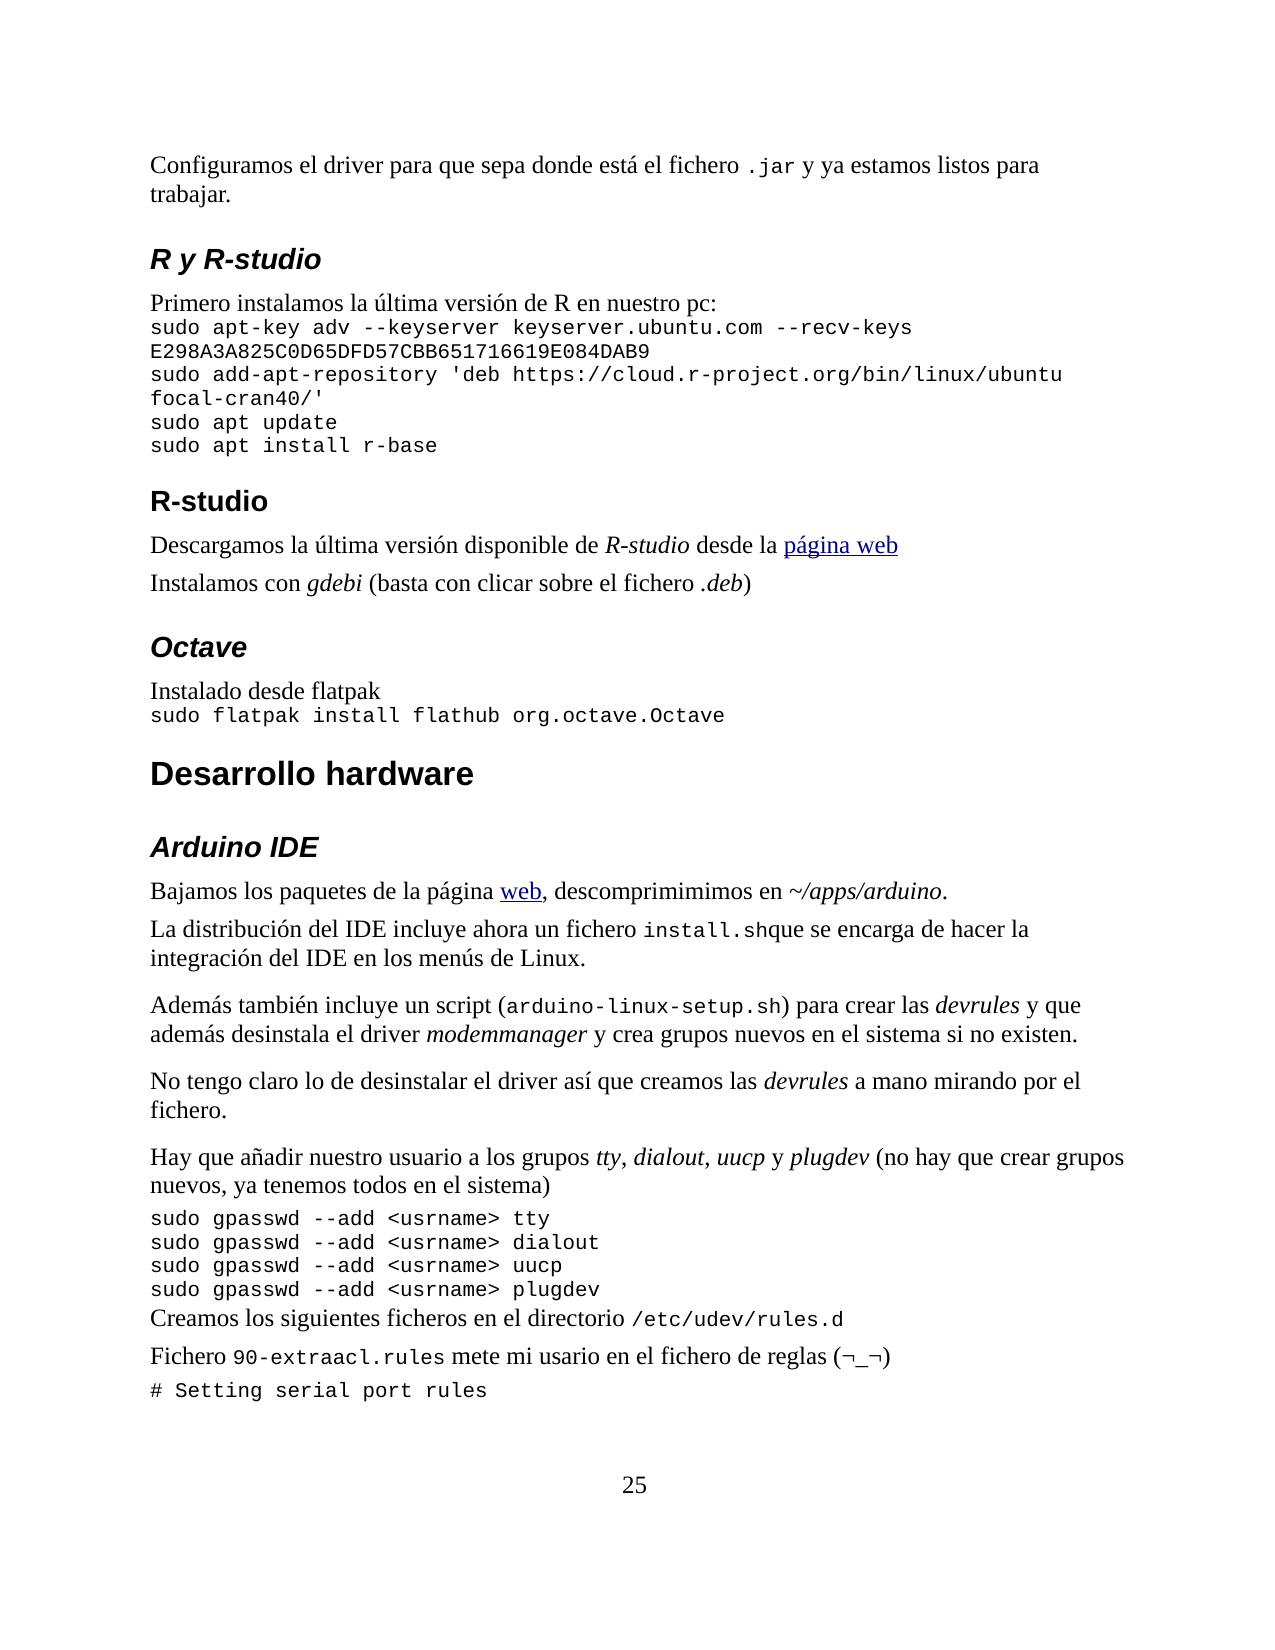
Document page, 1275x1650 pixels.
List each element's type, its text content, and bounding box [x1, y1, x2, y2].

subtitle Desarrollo hardware [150, 754, 1125, 792]
text Descargamos la última versión disponible de R-studio desde la página web [150, 530, 1125, 559]
text Además también incluye un script (arduino-linux-setup.sh) para crear las devrules y que además desinstala el driver modemmanager y crea grupos nuevos en el sistema si no existen. [150, 990, 1125, 1048]
text sudo apt-key adv --keyserver keyserver.ubuntu.com --recv-keys E298A3A825C0D65DFD57CBB651716619E084DAB9 [150, 317, 1125, 364]
text sudo gpasswd --add <usrname> dialout [150, 1232, 1125, 1255]
text sudo add-apt-repository 'deb https://cloud.r-project.org/bin/linux/ubuntu focal-cran40/' [150, 364, 1125, 412]
subtitle R-studio [150, 484, 1125, 517]
text # Setting serial port rules [150, 1380, 1125, 1403]
text La distribución del IDE incluye ahora un fichero install.shque se encarga de hacer la integración del IDE en los menús de Linux. [150, 914, 1125, 972]
text Bajamos los paquetes de la página web, descomprimimimos en ~/apps/arduino. [150, 876, 1125, 905]
text sudo apt install r-base [150, 435, 1125, 459]
text sudo flatpak install flathub org.octave.Octave [150, 705, 1125, 729]
subtitle Arduino IDE [150, 830, 1125, 863]
text Instalado desde flatpak [150, 676, 1125, 705]
subtitle R y R-studio [150, 242, 1125, 276]
text Configuramos el driver para que sepa donde está el fichero .jar y ya estamos listos para trabajar. [150, 150, 1125, 208]
text Fichero 90-extraacl.rules mete mi usario en el fichero de reglas (¬_¬) [150, 1341, 1125, 1371]
subtitle Octave [150, 630, 1125, 664]
text sudo apt update [150, 412, 1125, 435]
text Hay que añadir nuestro usuario a los grupos tty, dialout, uucp y plugdev (no hay que crear grupos nuevos, ya tenemos todos en el sistema) [150, 1142, 1125, 1199]
text sudo gpasswd --add <usrname> plugdev [150, 1279, 1125, 1303]
text No tengo claro lo de desinstalar el driver así que creamos las devrules a mano mirando por el fichero. [150, 1066, 1125, 1124]
text Instalamos con gdebi (basta con clicar sobre el fichero .deb) [150, 568, 1125, 596]
text sudo gpasswd --add <usrname> tty [150, 1208, 1125, 1232]
text sudo gpasswd --add <usrname> uucp [150, 1255, 1125, 1279]
text Primero instalamos la última versión de R en nuestro pc: [150, 288, 1125, 317]
text Creamos los siguientes ficheros en el directorio /etc/udev/rules.d [150, 1303, 1125, 1332]
